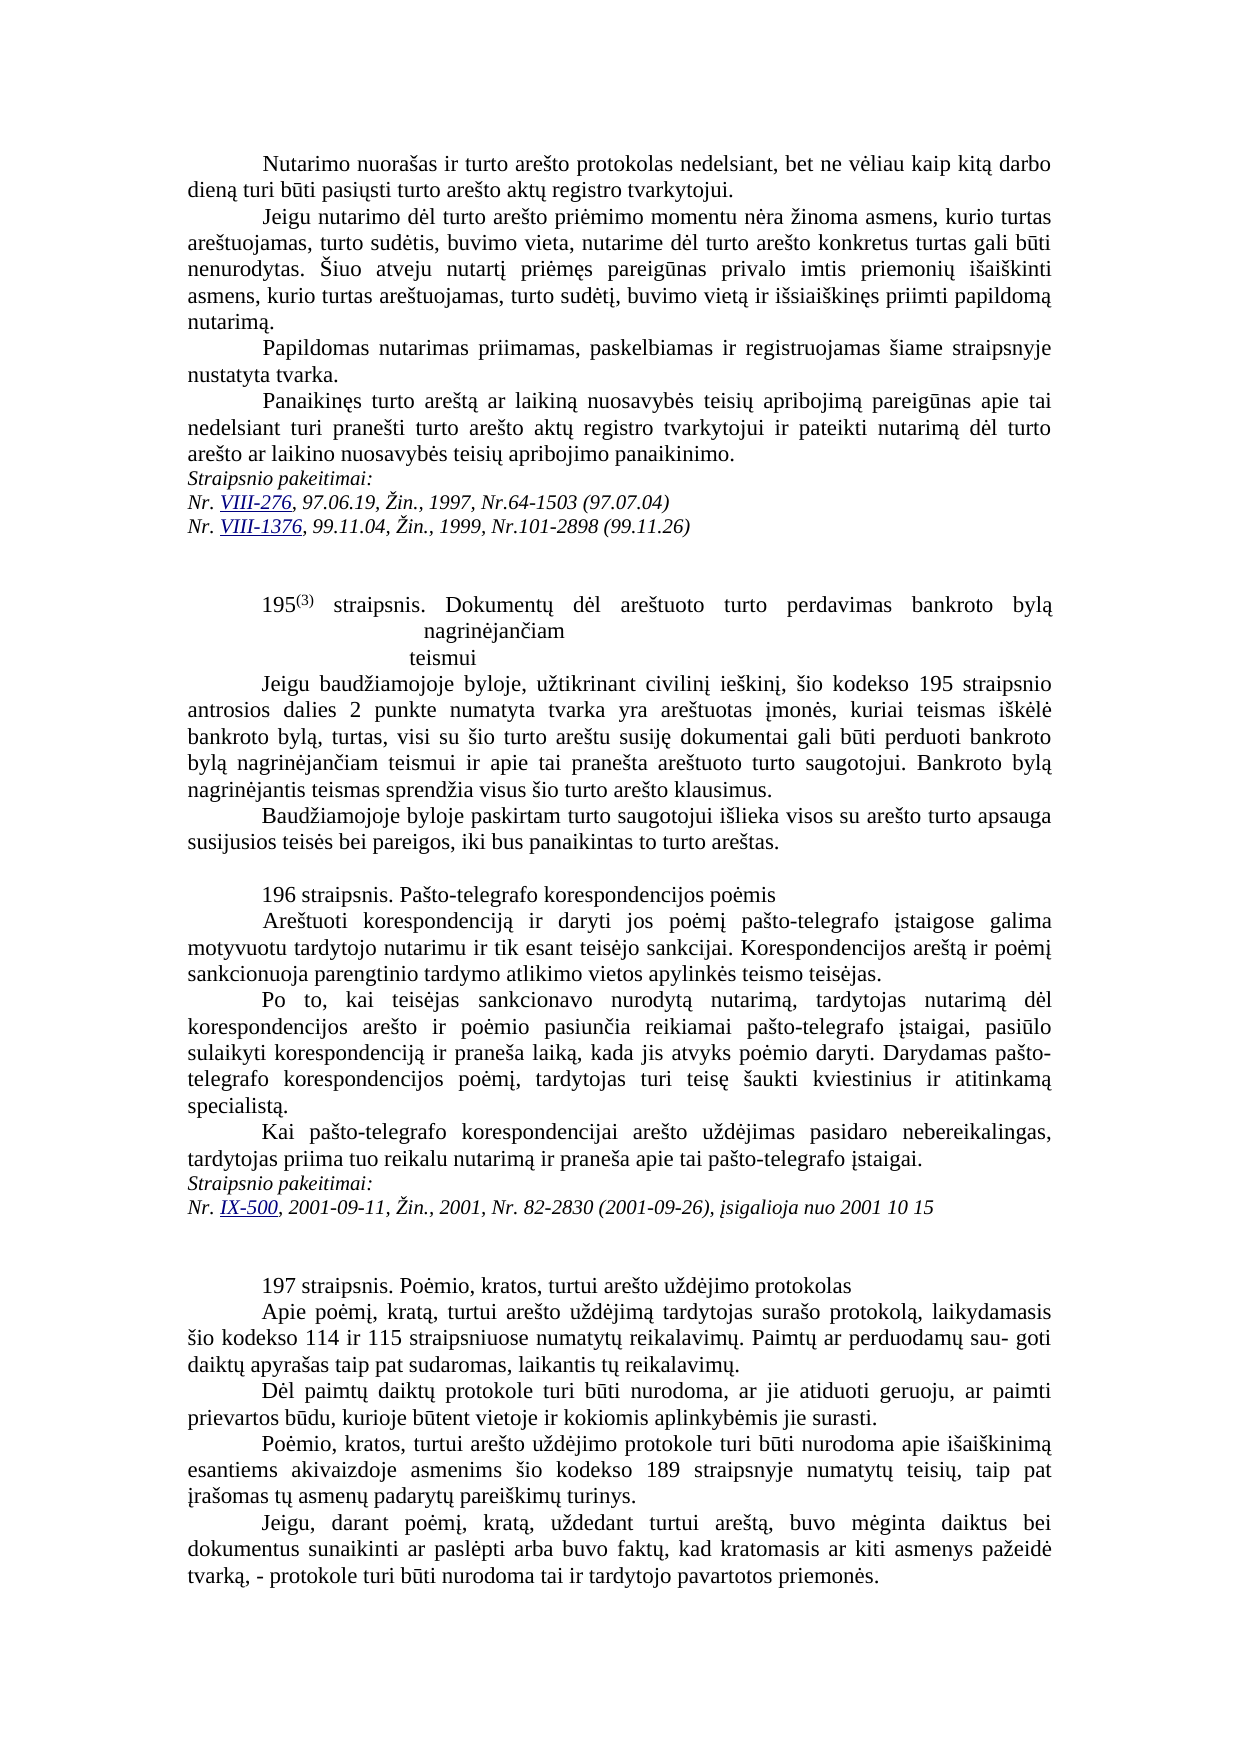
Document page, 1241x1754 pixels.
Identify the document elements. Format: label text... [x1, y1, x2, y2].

text Panaikinęs turto areštą ar laikiną nuosavybės teisių apribojimą pareigūnas apie tai nedelsiant turi pranešti turto arešto aktų registro tvarkytojui ir pateikti nutarimą dėl turto arešto ar laikino nuosavybės teisių apribojimo panaikinimo. [187, 387, 1053, 466]
text Apie poėmį, kratą, turtui arešto uždėjimą tardytojas surašo protokolą, laikydamasis šio kodekso 114 ir 115 straipsniuose numatytų reikalavimų. Paimtų ar perduodamų sau- goti daiktų apyrašas taip pat sudaromas, laikantis tų reikalavimų. [187, 1298, 1053, 1377]
text Nutarimo nuorašas ir turto arešto protokolas nedelsiant, bet ne vėliau kaip kitą darbo dieną turi būti pasiųsti turto arešto aktų registro tvarkytojui. [187, 150, 1053, 203]
text Jeigu baudžiamojoje byloje, užtikrinant civilinį ieškinį, šio kodekso 195 straipsnio antrosios dalies 2 punkte numatyta tvarka yra areštuotas įmonės, kuriai teismas iškėlė bankroto bylą, turtas, visi su šio turto areštu susiję dokumentai gali būti perduoti bankroto bylą nagrinėjančiam teismui ir apie tai pranešta areštuoto turto saugotojui. Bankroto bylą nagrinėjantis teismas sprendžia visus šio turto arešto klausimus. [187, 670, 1053, 802]
text Baudžiamojoje byloje paskirtam turto saugotojui išlieka visos su arešto turto apsauga susijusios teisės bei pareigos, iki bus panaikintas to turto areštas. [187, 802, 1053, 855]
text Dėl paimtų daiktų protokole turi būti nurodoma, ar jie atiduoti geruoju, ar paimti prievartos būdu, kurioje būtent vietoje ir kokiomis aplinkybėmis jie surasti. [187, 1377, 1053, 1430]
text Kai pašto-telegrafo korespondencijai arešto uždėjimas pasidaro nebereikalingas, tardytojas priima tuo reikalu nutarimą ir praneša apie tai pašto-telegrafo įstaigai. [187, 1118, 1053, 1171]
text Jeigu nutarimo dėl turto arešto priėmimo momentu nėra žinoma asmens, kurio turtas areštuojamas, turto sudėtis, buvimo vieta, nutarime dėl turto arešto konkretus turtas gali būti nenurodytas. Šiuo atveju nutartį priėmęs pareigūnas privalo imtis priemonių išaiškinti asmens, kurio turtas areštuojamas, turto sudėtį, buvimo vietą ir išsiaiškinęs priimti papildomą nutarimą. [187, 203, 1053, 334]
text Nr. VIII-1376, 99.11.04, Žin., 1999, Nr.101-2898 (99.11.26) [187, 514, 1053, 538]
text Straipsnio pakeitimai: [187, 1171, 1053, 1195]
text 195(3) straipsnis. Dokumentų dėl areštuoto turto perdavimas bankroto bylą nagrinėjančiam [261, 591, 1053, 644]
text Po to, kai teisėjas sankcionavo nurodytą nutarimą, tardytojas nutarimą dėl korespondencijos arešto ir poėmio pasiunčia reikiamai pašto-telegrafo įstaigai, pasiūlo sulaikyti korespondenciją ir praneša laiką, kada jis atvyks poėmio daryti. Darydamas pašto-telegrafo korespondencijos poėmį, tardytojas turi teisę šaukti kviestinius ir atitinkamą specialistą. [187, 986, 1053, 1118]
text teismui [409, 644, 1053, 670]
text 197 straipsnis. Poėmio, kratos, turtui arešto uždėjimo protokolas [261, 1272, 1053, 1298]
text Poėmio, kratos, turtui arešto uždėjimo protokole turi būti nurodoma apie išaiškinimą esantiems akivaizdoje asmenims šio kodekso 189 straipsnyje numatytų teisių, taip pat įrašomas tų asmenų padarytų pareiškimų turinys. [187, 1430, 1053, 1509]
text Straipsnio pakeitimai: [187, 466, 1053, 490]
text Nr. IX-500, 2001-09-11, Žin., 2001, Nr. 82-2830 (2001-09-26), įsigalioja nuo 2001 10 15 [187, 1195, 1053, 1219]
text Nr. VIII-276, 97.06.19, Žin., 1997, Nr.64-1503 (97.07.04) [187, 490, 1053, 514]
text Papildomas nutarimas priimamas, paskelbiamas ir registruojamas šiame straipsnyje nustatyta tvarka. [187, 334, 1053, 387]
text 196 straipsnis. Pašto-telegrafo korespondencijos poėmis [187, 881, 1053, 907]
text Areštuoti korespondenciją ir daryti jos poėmį pašto-telegrafo įstaigose galima motyvuotu tardytojo nutarimu ir tik esant teisėjo sankcijai. Korespondencijos areštą ir poėmį sankcionuoja parengtinio tardymo atlikimo vietos apylinkės teismo teisėjas. [187, 907, 1053, 986]
text Jeigu, darant poėmį, kratą, uždedant turtui areštą, buvo mėginta daiktus bei dokumentus sunaikinti ar paslėpti arba buvo faktų, kad kratomasis ar kiti asmenys pažeidė tvarką, - protokole turi būti nurodoma tai ir tardytojo pavartotos priemonės. [187, 1509, 1053, 1588]
